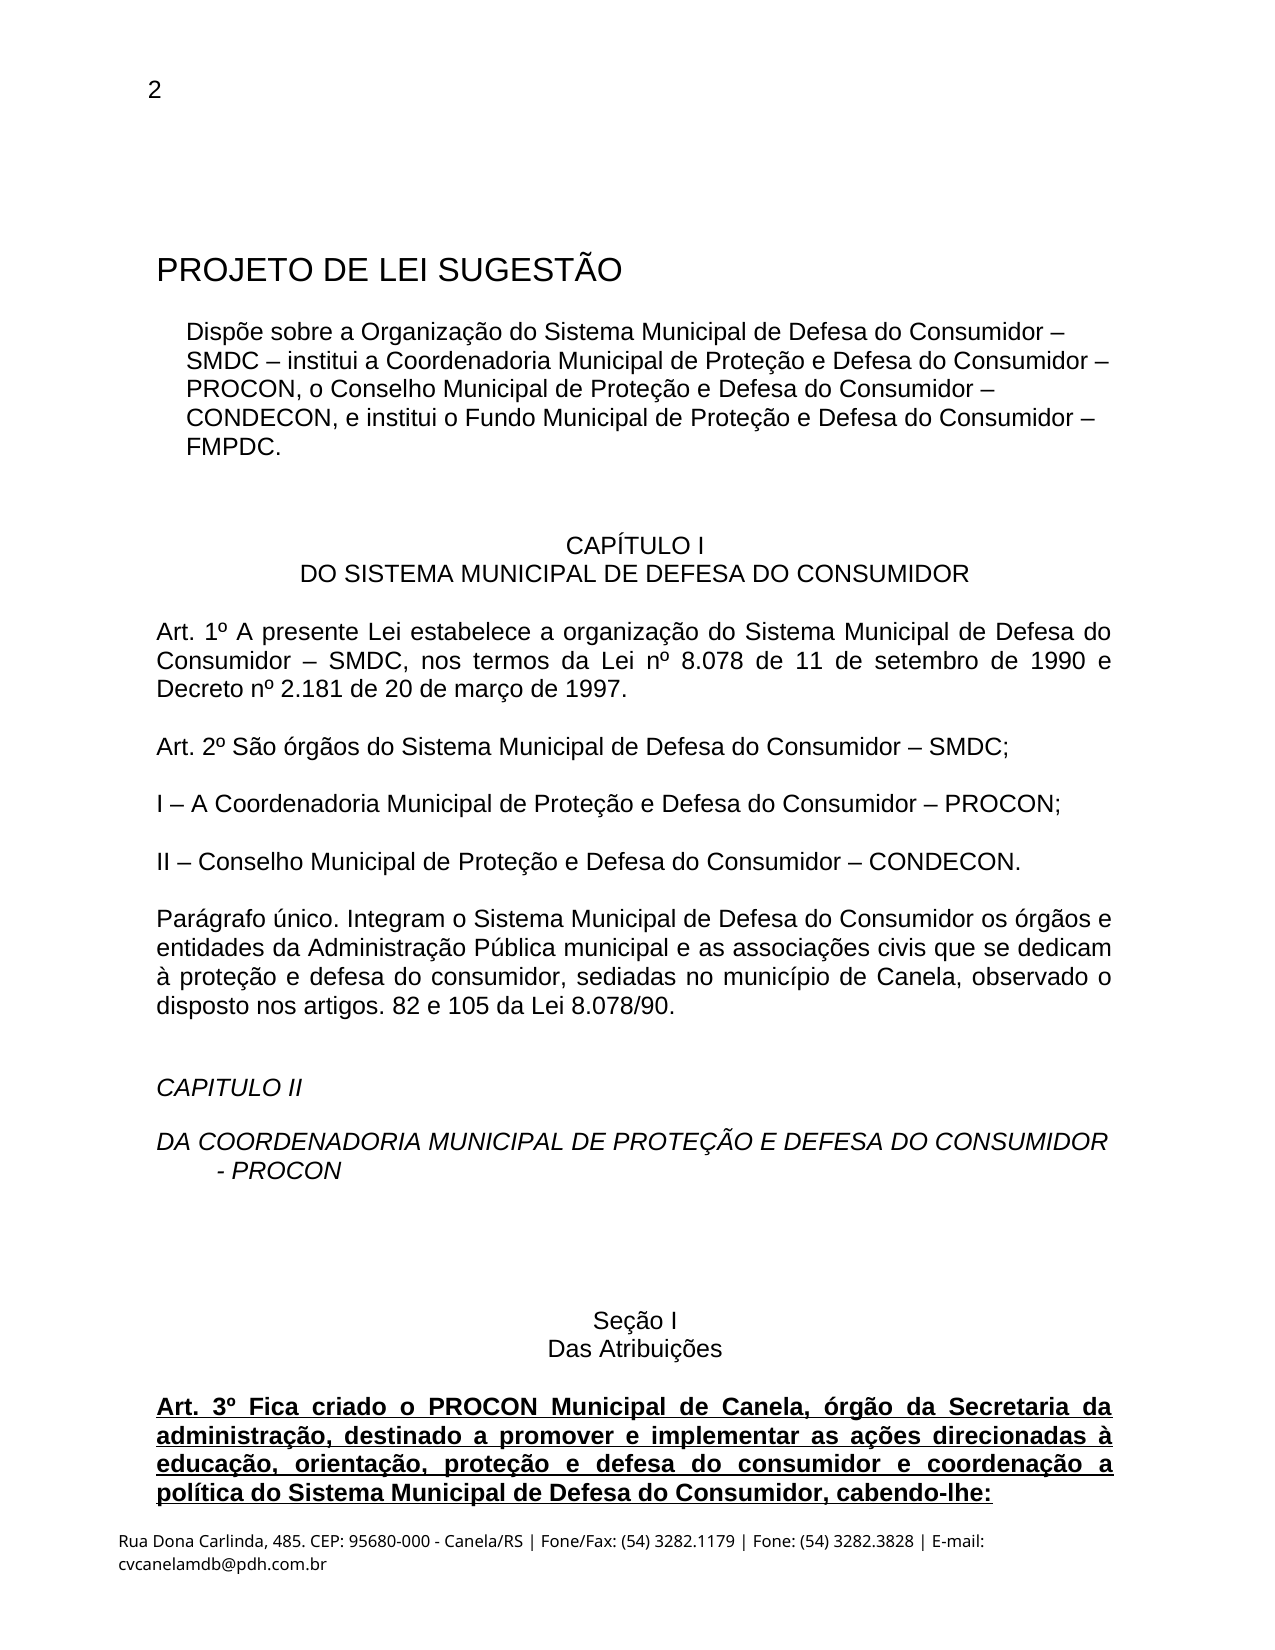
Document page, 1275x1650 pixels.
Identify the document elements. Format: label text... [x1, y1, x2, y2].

table_header PROJETO DE LEI SUGESTÃO Dispõe sobre a Organização do Sistema Municipal de Defesa do Consumidor – SMDC – institui a Coordenadoria Municipal de Proteção e Defesa do Consumidor – PROCON, o Conselho Municipal de Proteção e Defesa do Consumidor – CONDECON, e institui o Fundo Municipal de Proteção e Defesa do Consumidor – FMPDC. CAPÍTULO I DO SISTEMA MUNICIPAL DE DEFESA DO CONSUMIDOR Art. 1º A presente Lei estabelece a organização do Sistema Municipal de Defesa do Consumidor – SMDC, nos termos da Lei nº 8.078 de 11 de setembro de 1990 e Decreto nº 2.181 de 20 de março de 1997. Art. 2º São órgãos do Sistema Municipal de Defesa do Consumidor – SMDC; I – A Coordenadoria Municipal de Proteção e Defesa do Consumidor – PROCON; II – Conselho Municipal de Proteção e Defesa do Consumidor – CONDECON. Parágrafo único. Integram o Sistema Municipal de Defesa do Consumidor os órgãos e entidades da Administração Pública municipal e as associações civis que se dedicam à proteção e defesa do consumidor, sediadas no município de Canela, observado o disposto nos artigos. 82 e 105 da Lei 8.078/90. CAPITULO II DA COORDENADORIA MUNICIPAL DE PROTEÇÃO E DEFESA DO CONSUMIDOR - PROCON Seção I Das Atribuições Art. 3º Fica criado o PROCON Municipal de Canela, órgão da Secretaria da administração, destinado a promover e implementar as ações direcionadas à educação, orientação, proteção e defesa do consumidor e coordenação a política do Sistema Municipal de Defesa do Consumidor, cabendo-lhe: [150, 205, 1120, 1513]
